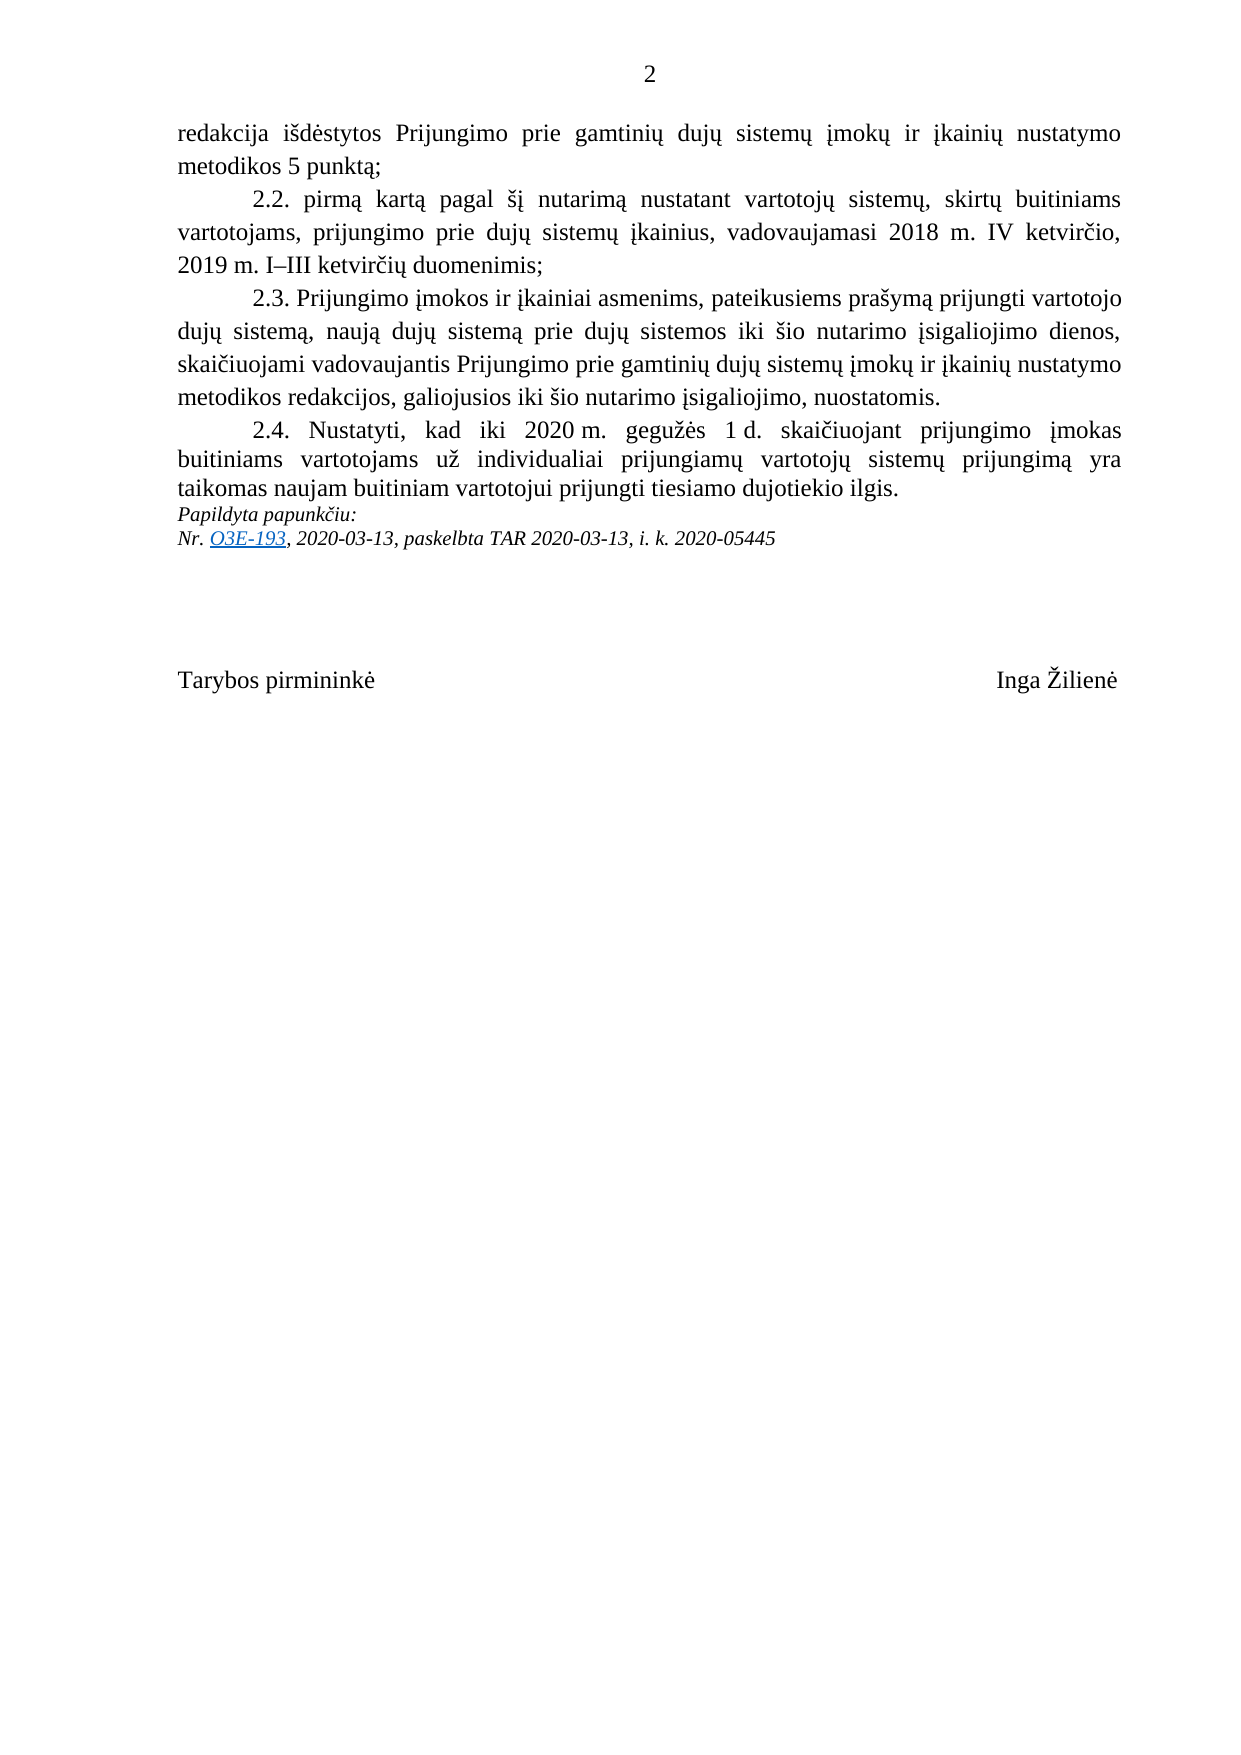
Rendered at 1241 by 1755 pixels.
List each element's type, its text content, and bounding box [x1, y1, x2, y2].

text Tarybos pirmininkė Inga Žilienė [177, 665, 1122, 693]
text 2.3. Prijungimo įmokos ir įkainiai asmenims, pateikusiems prašymą prijungti vartotojo dujų sistemą, naują dujų sistemą prie dujų sistemos iki šio nutarimo įsigaliojimo dienos, skaičiuojami vadovaujantis Prijungimo prie gamtinių dujų sistemų įmokų ir įkainių nustatymo metodikos redakcijos, galiojusios iki šio nutarimo įsigaliojimo, nuostatomis. [177, 283, 1122, 411]
text 2.2. pirmą kartą pagal šį nutarimą nustatant vartotojų sistemų, skirtų buitiniams vartotojams, prijungimo prie dujų sistemų įkainius, vadovaujamasi 2018 m. IV ketvirčio, 2019 m. I–III ketvirčių duomenimis; [177, 184, 1122, 279]
text 2.4. Nustatyti, kad iki 2020 m. gegužės 1 d. skaičiuojant prijungimo įmokas buitiniams vartotojams už individualiai prijungiamų vartotojų sistemų prijungimą yra taikomas naujam buitiniam vartotojui prijungti tiesiamo dujotiekio ilgis. [177, 415, 1122, 502]
text Papildyta papunkčiu: [177, 502, 1122, 526]
text Nr. O3E-193, 2020-03-13, paskelbta TAR 2020-03-13, i. k. 2020-05445 [177, 526, 1122, 550]
text redakcija išdėstytos Prijungimo prie gamtinių dujų sistemų įmokų ir įkainių nustatymo metodikos 5 punktą; [177, 118, 1122, 180]
